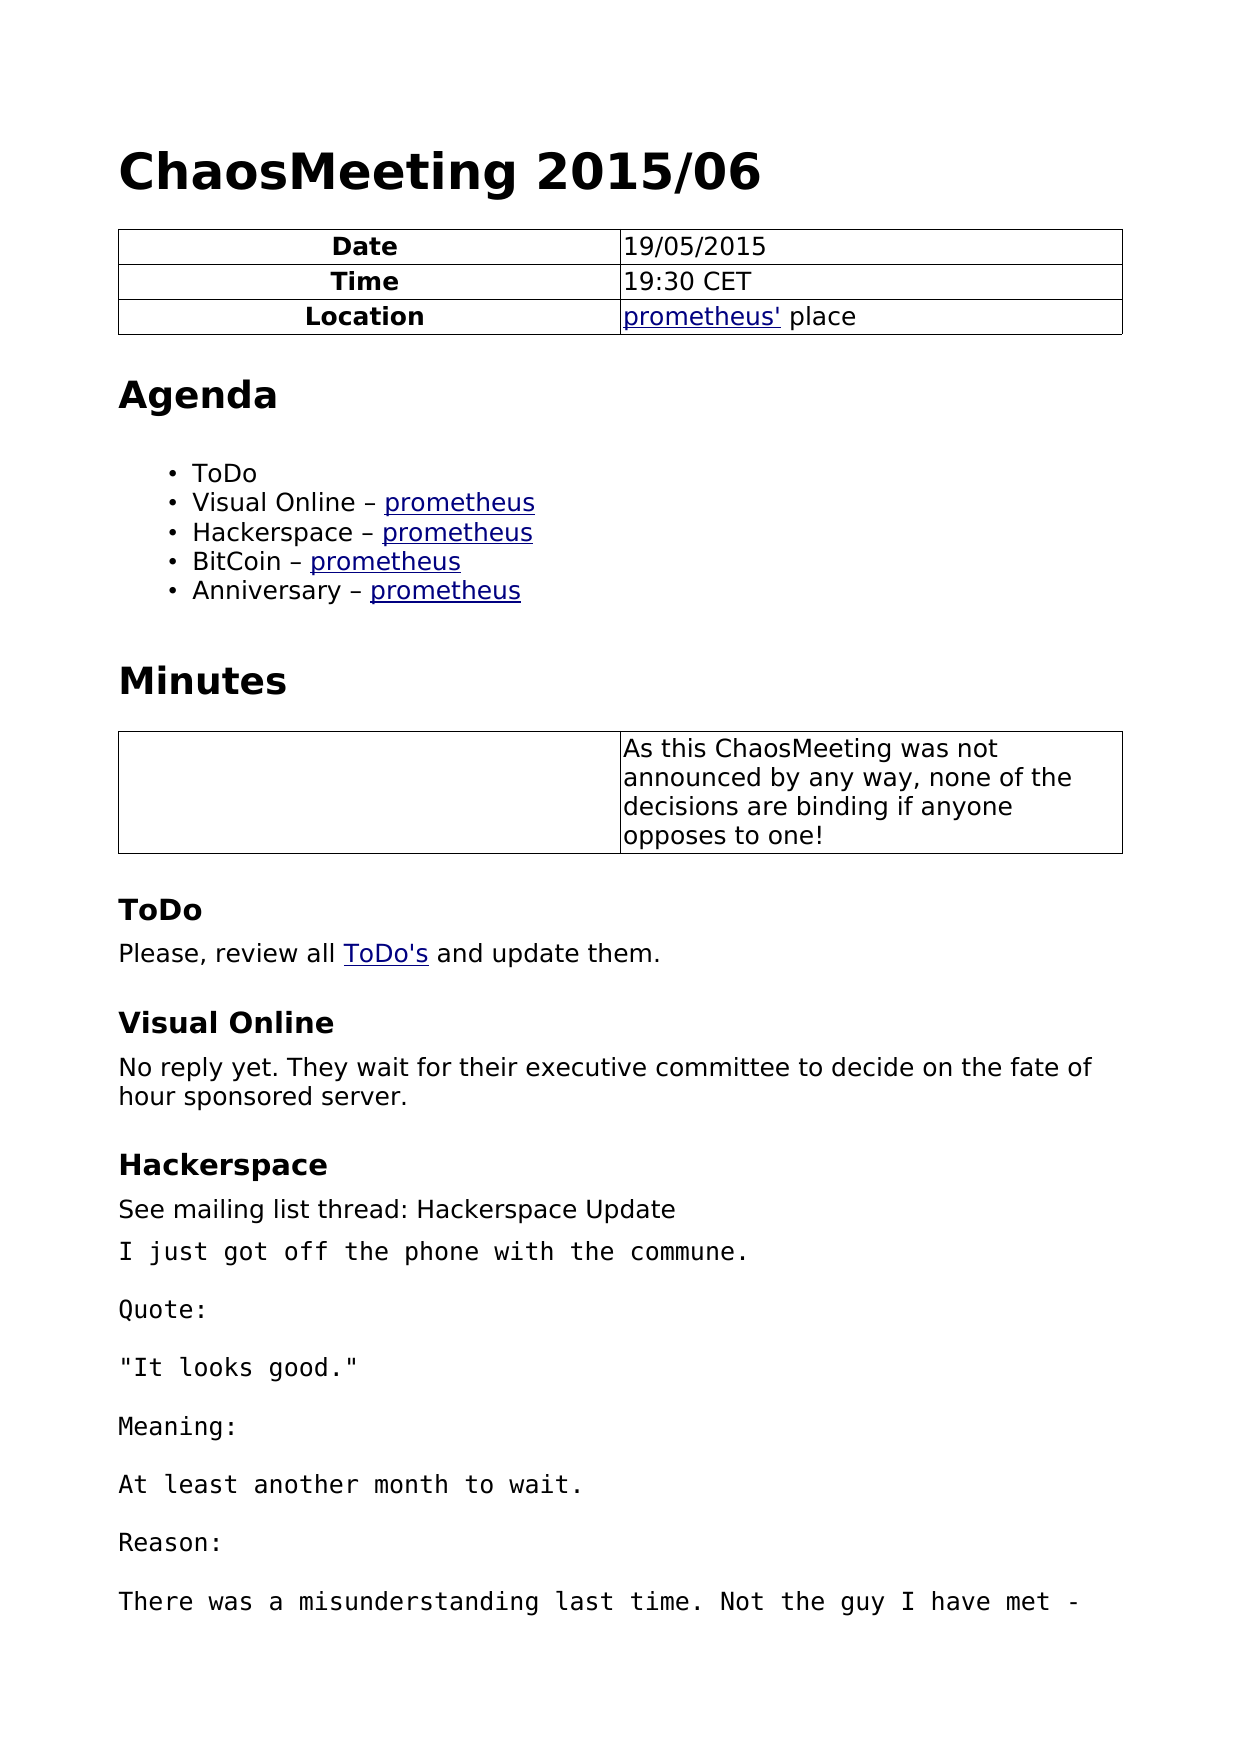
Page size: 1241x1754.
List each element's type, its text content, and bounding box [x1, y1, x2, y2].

table_cell Location [119, 300, 620, 334]
list Hackerspace – prometheus [177, 518, 1122, 547]
table_header [119, 732, 620, 853]
list ToDo [177, 459, 1122, 489]
subtitle Agenda [118, 374, 1122, 417]
table_header 19/05/2015 [621, 230, 1122, 264]
list Anniversary – prometheus [177, 576, 1122, 605]
table_header Date [119, 230, 620, 264]
table_cell 19:30 CET [621, 265, 1122, 299]
table_cell Time [119, 265, 620, 299]
subtitle ToDo [118, 893, 1122, 927]
subtitle Hackerspace [118, 1149, 1122, 1183]
text See mailing list thread: Hackerspace Update [118, 1195, 1122, 1224]
text Please, review all ToDo's and update them. [118, 940, 1122, 969]
list Visual Online – prometheus [177, 489, 1122, 518]
subtitle Visual Online [118, 1006, 1122, 1040]
subtitle Minutes [118, 660, 1122, 703]
list BitCoin – prometheus [177, 547, 1122, 576]
text No reply yet. They wait for their executive committee to decide on the fate of hour sponsored server. [118, 1053, 1122, 1111]
table_header As this ChaosMeeting was not announced by any way, none of the decisions are binding if anyone opposes to one! [621, 732, 1122, 853]
table_cell prometheus' place [621, 300, 1122, 334]
text I just got off the phone with the commune. Quote: "It looks good." Meaning: At least another month to wait. Reason: There was a misunderstanding last time. Not the guy I have met [118, 1237, 1122, 1616]
subtitle ChaosMeeting 2015/06 [118, 143, 1122, 201]
